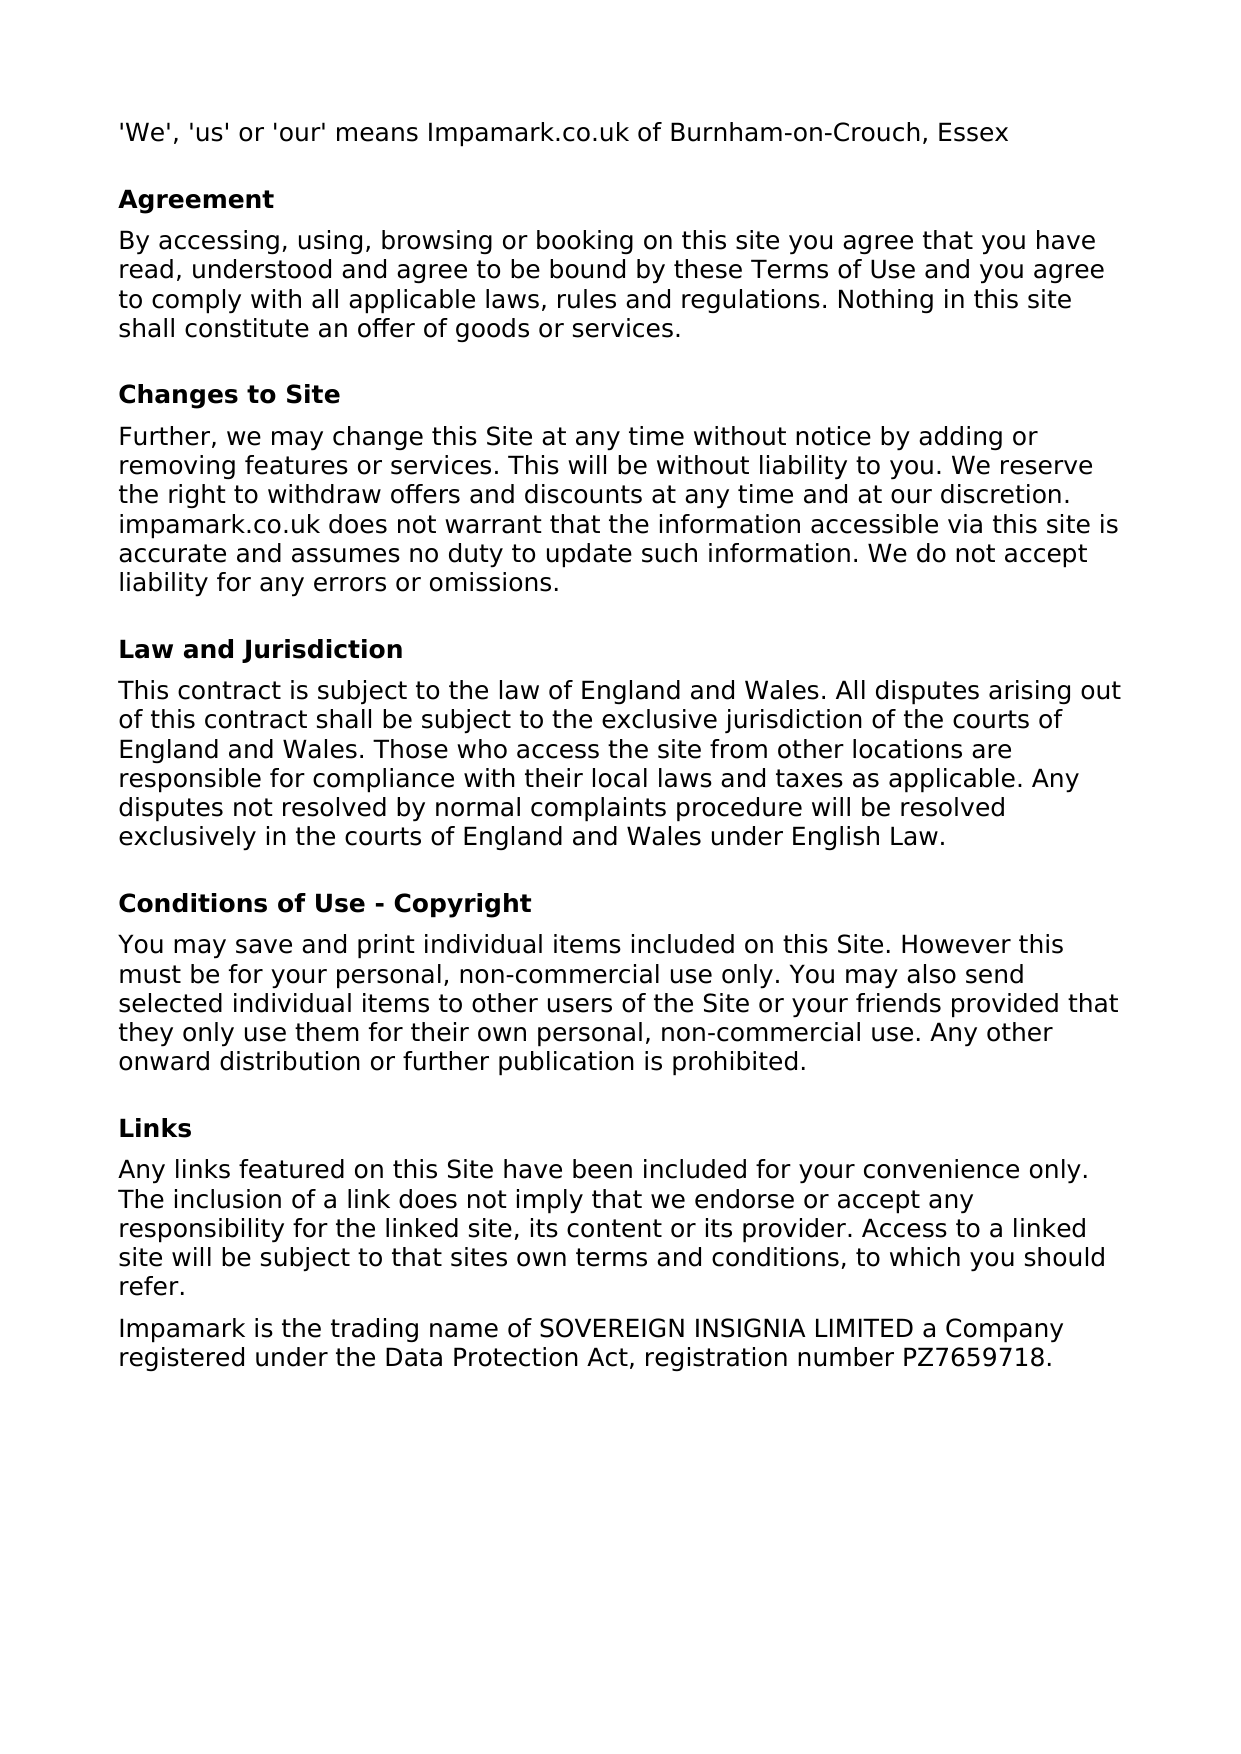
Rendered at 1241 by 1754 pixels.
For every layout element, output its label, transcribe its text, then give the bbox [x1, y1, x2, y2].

subtitle Links [118, 1114, 1122, 1143]
text This contract is subject to the law of England and Wales. All disputes arising out of this contract shall be subject to the exclusive jurisdiction of the courts of England and Wales. Those who access the site from other locations are responsible for compliance with their local laws and taxes as applicable. Any disputes not resolved by normal complaints procedure will be resolved exclusively in the courts of England and Wales under English Law. [118, 676, 1122, 851]
subtitle Agreement [118, 185, 1122, 214]
text Impamark is the trading name of SOVEREIGN INSIGNIA LIMITED a Company registered under the Data Protection Act, registration number PZ7659718. [118, 1314, 1122, 1372]
subtitle Conditions of Use - Copyright [118, 889, 1122, 918]
text You may save and print individual items included on this Site. However this must be for your personal, non-commercial use only. You may also send selected individual items to other users of the Site or your friends provided that they only use them for their own personal, non-commercial use. Any other onward distribution or further publication is prohibited. [118, 931, 1122, 1076]
subtitle Changes to Site [118, 381, 1122, 410]
text 'We', 'us' or 'our' means Impamark.co.uk of Burnham-on-Crouch, Essex [118, 118, 1122, 147]
text By accessing, using, browsing or booking on this site you agree that you have read, understood and agree to be bound by these Terms of Use and you agree to comply with all applicable laws, rules and regulations. Nothing in this site shall constitute an offer of goods or services. [118, 226, 1122, 343]
subtitle Law and Jurisdiction [118, 635, 1122, 664]
text Any links featured on this Site have been included for your convenience only. The inclusion of a link does not imply that we endorse or accept any responsibility for the linked site, its content or its provider. Access to a linked site will be subject to that sites own terms and conditions, to which you should refer. [118, 1156, 1122, 1301]
text Further, we may change this Site at any time without notice by adding or removing features or services. This will be without liability to you. We reserve the right to withdraw offers and discounts at any time and at our discretion. impamark.co.uk does not warrant that the information accessible via this site is accurate and assumes no duty to update such information. We do not accept liability for any errors or omissions. [118, 422, 1122, 597]
